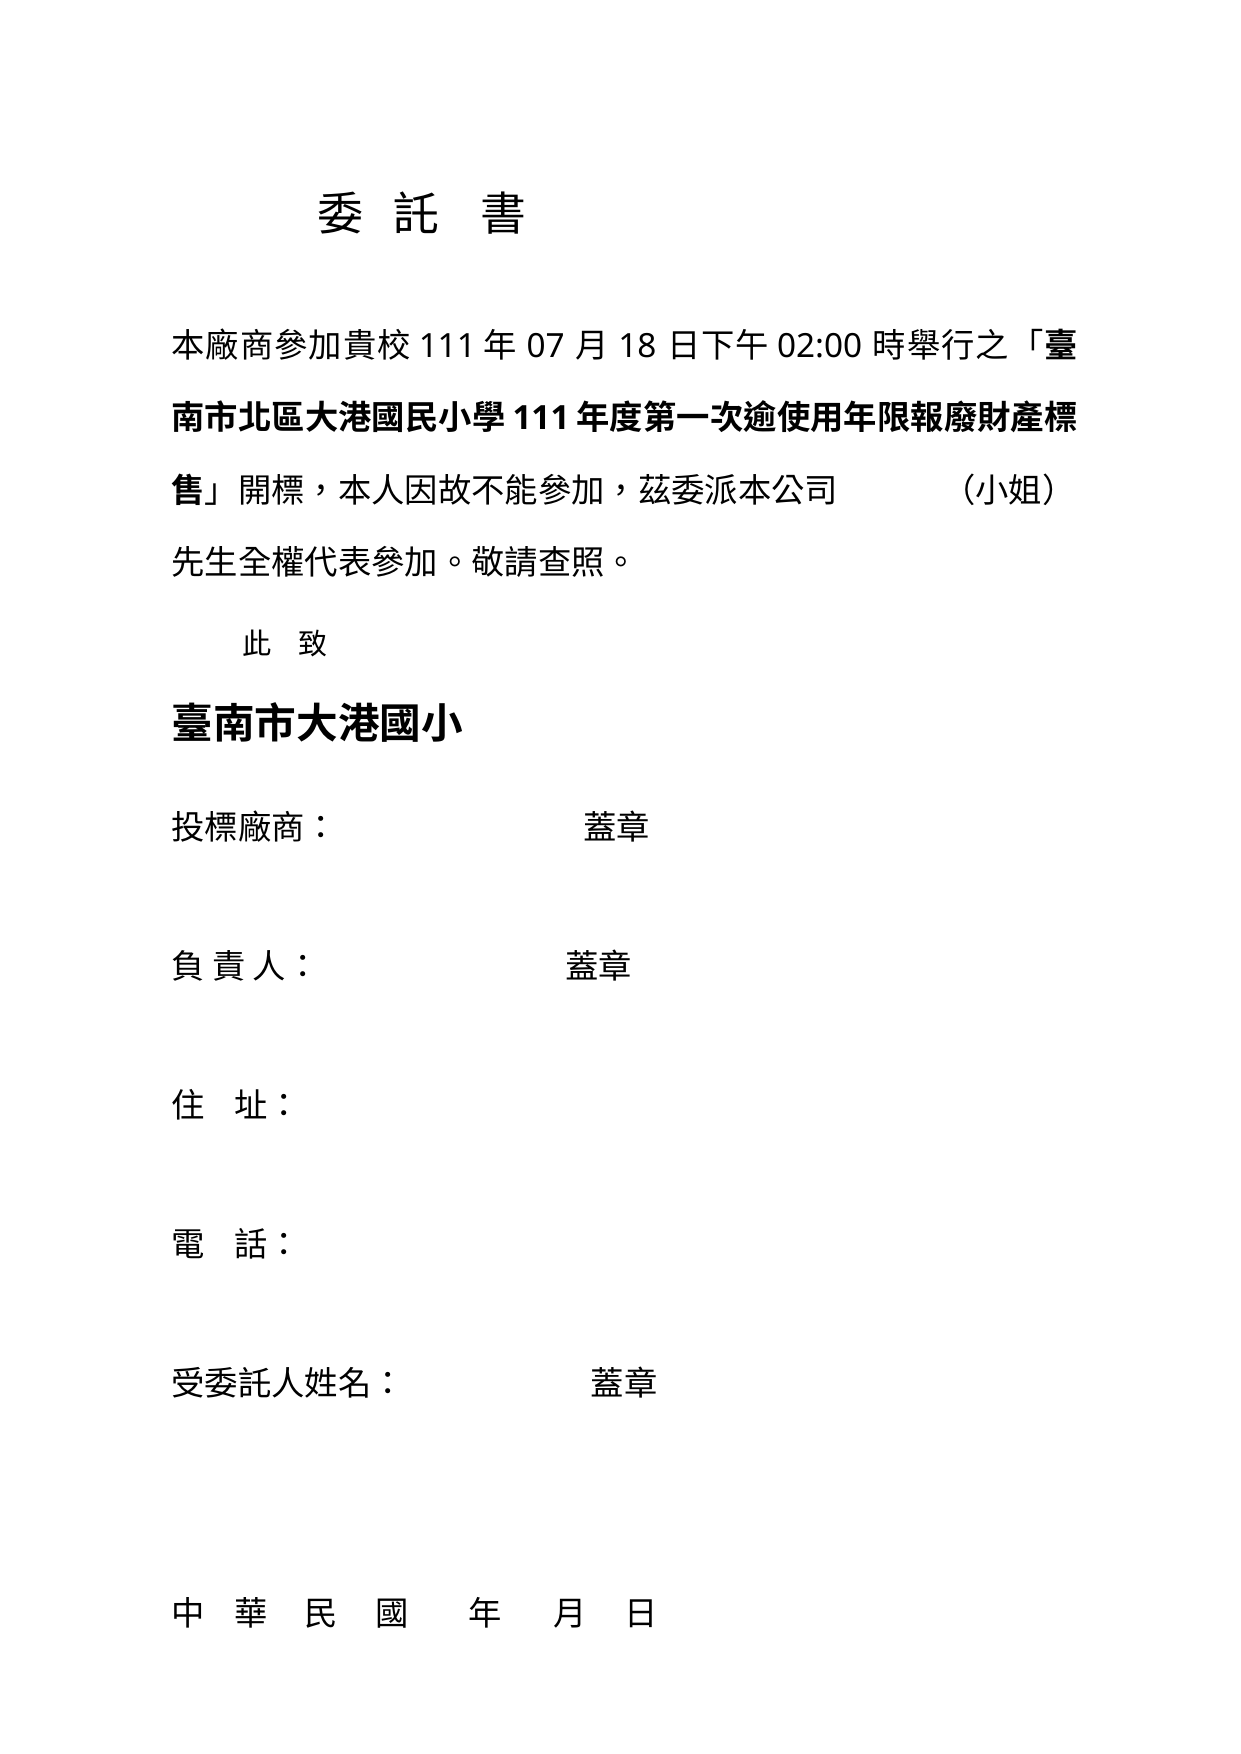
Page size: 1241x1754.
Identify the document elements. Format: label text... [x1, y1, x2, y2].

text 投標廠商： 蓋章 [171, 801, 1078, 849]
text 委 託 書 [171, 177, 1078, 244]
text 中 華 民 國 年 月 日 [171, 1587, 1078, 1635]
text 電 話： [171, 1218, 1078, 1266]
subtitle 臺南市大港國小 [171, 676, 1078, 751]
text 受委託人姓名： 蓋章 [171, 1357, 1078, 1405]
text 此 致 [171, 621, 1078, 663]
text 住 址： [171, 1079, 1078, 1127]
text 本廠商參加貴校111年 07 月 18 日下午02:00 時舉行之「臺南市北區大港國民小學111年度第一次逾使用年限報廢財產標售」開標，本人因故不能參加，茲委派本公司 （小姐）先生全權代表參加。敬請查照。 [171, 319, 1078, 584]
text 負 責 人： 蓋章 [171, 939, 1078, 988]
